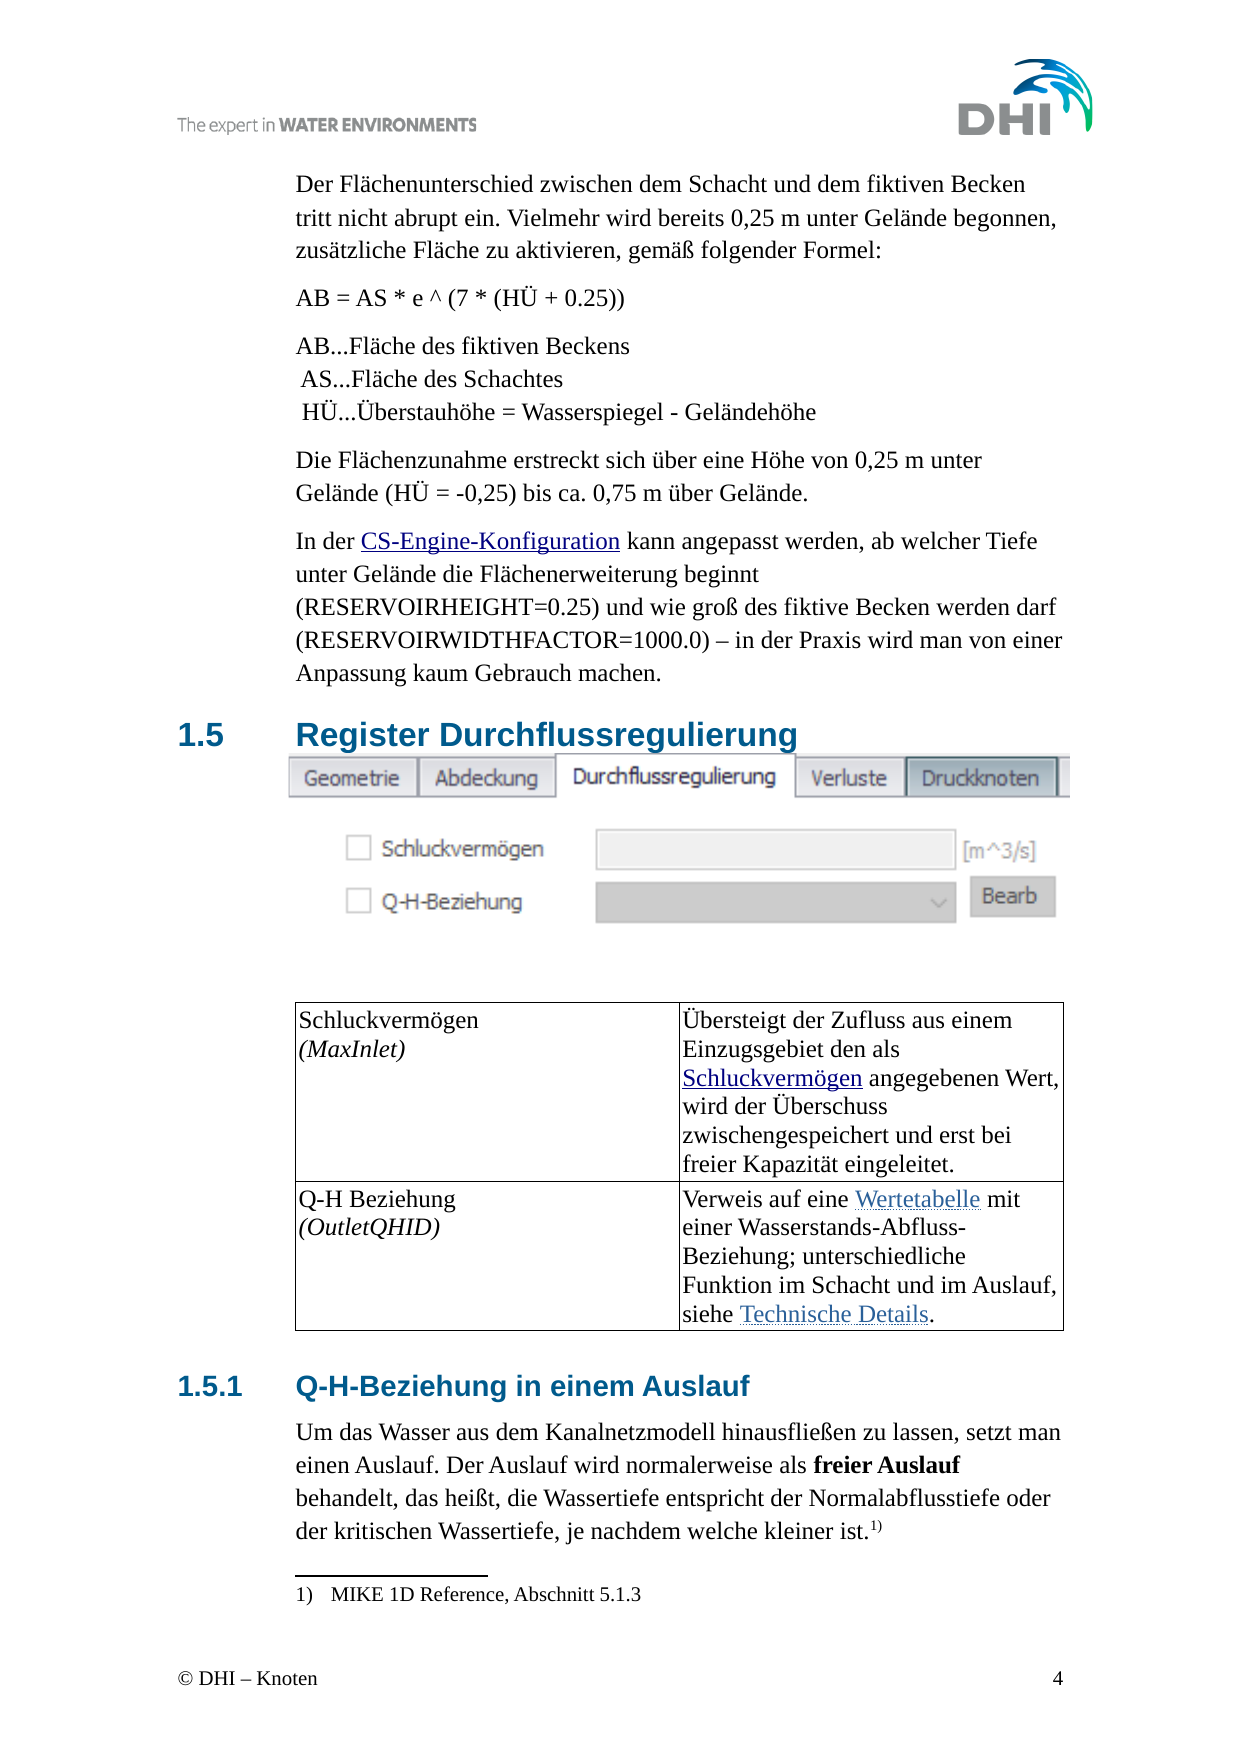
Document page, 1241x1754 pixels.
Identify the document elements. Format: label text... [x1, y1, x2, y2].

subtitle Register Durchflussregulierung [177, 715, 1063, 753]
picture [958, 59, 1093, 135]
text In der CS-Engine-Konfiguration kann angepasst werden, ab welcher Tiefe unter Gelände die Flächenerweiterung beginnt (RESERVOIRHEIGHT=0.25) und wie groß des fiktive Becken werden darf (RESERVOIRWIDTHFACTOR=1000.0) – in der Praxis wird man von einer Anpassung kaum Gebrauch machen. [295, 526, 1063, 687]
table_cell Verweis auf eine Wertetabelle mit einer Wasserstands-Abfluss-Beziehung; unterschiedliche Funktion im Schacht und im Auslauf, siehe Technische Details. [680, 1182, 1063, 1330]
table_header Übersteigt der Zufluss aus einem Einzugsgebiet den als Schluckvermögen angegebenen Wert, wird der Überschuss zwischengespeichert und erst bei freier Kapazität eingeleitet. [680, 1003, 1063, 1181]
table_cell Q-H Beziehung (OutletQHID) [296, 1182, 679, 1330]
table_header Schluckvermögen (MaxInlet) [296, 1003, 679, 1181]
text Die Flächenzunahme erstreckt sich über eine Höhe von 0,25 m unter Gelände (HÜ = -0,25) bis ca. 0,75 m über Gelände. [295, 445, 1063, 507]
text AB...Fläche des fiktiven Beckens AS...Fläche des Schachtes HÜ...Überstauhöhe = Wasserspiegel - Geländehöhe [295, 331, 1063, 426]
text Der Flächenunterschied zwischen dem Schacht und dem fiktiven Becken tritt nicht abrupt ein. Vielmehr wird bereits 0,25 m unter Gelände begonnen, zusätzliche Fläche zu aktivieren, gemäß folgender Formel: [295, 169, 1063, 264]
text MIKE 1D Reference, Abschnitt 5.1.3 [295, 1582, 1063, 1606]
picture [177, 117, 477, 135]
text Um das Wasser aus dem Kanalnetzmodell hinausfließen zu lassen, setzt man einen Auslauf. Der Auslauf wird normalerweise als freier Auslauf behandelt, das heißt, die Wassertiefe entspricht der Normalabflusstiefe oder der kritischen Wassertiefe, je nachdem welche kleiner ist. [295, 1417, 1063, 1545]
picture [288, 753, 1070, 951]
text AB = AS * e ^ (7 * (HÜ + 0.25)) [295, 283, 1063, 312]
subtitle Q-H-Beziehung in einem Auslauf [177, 1369, 1063, 1403]
